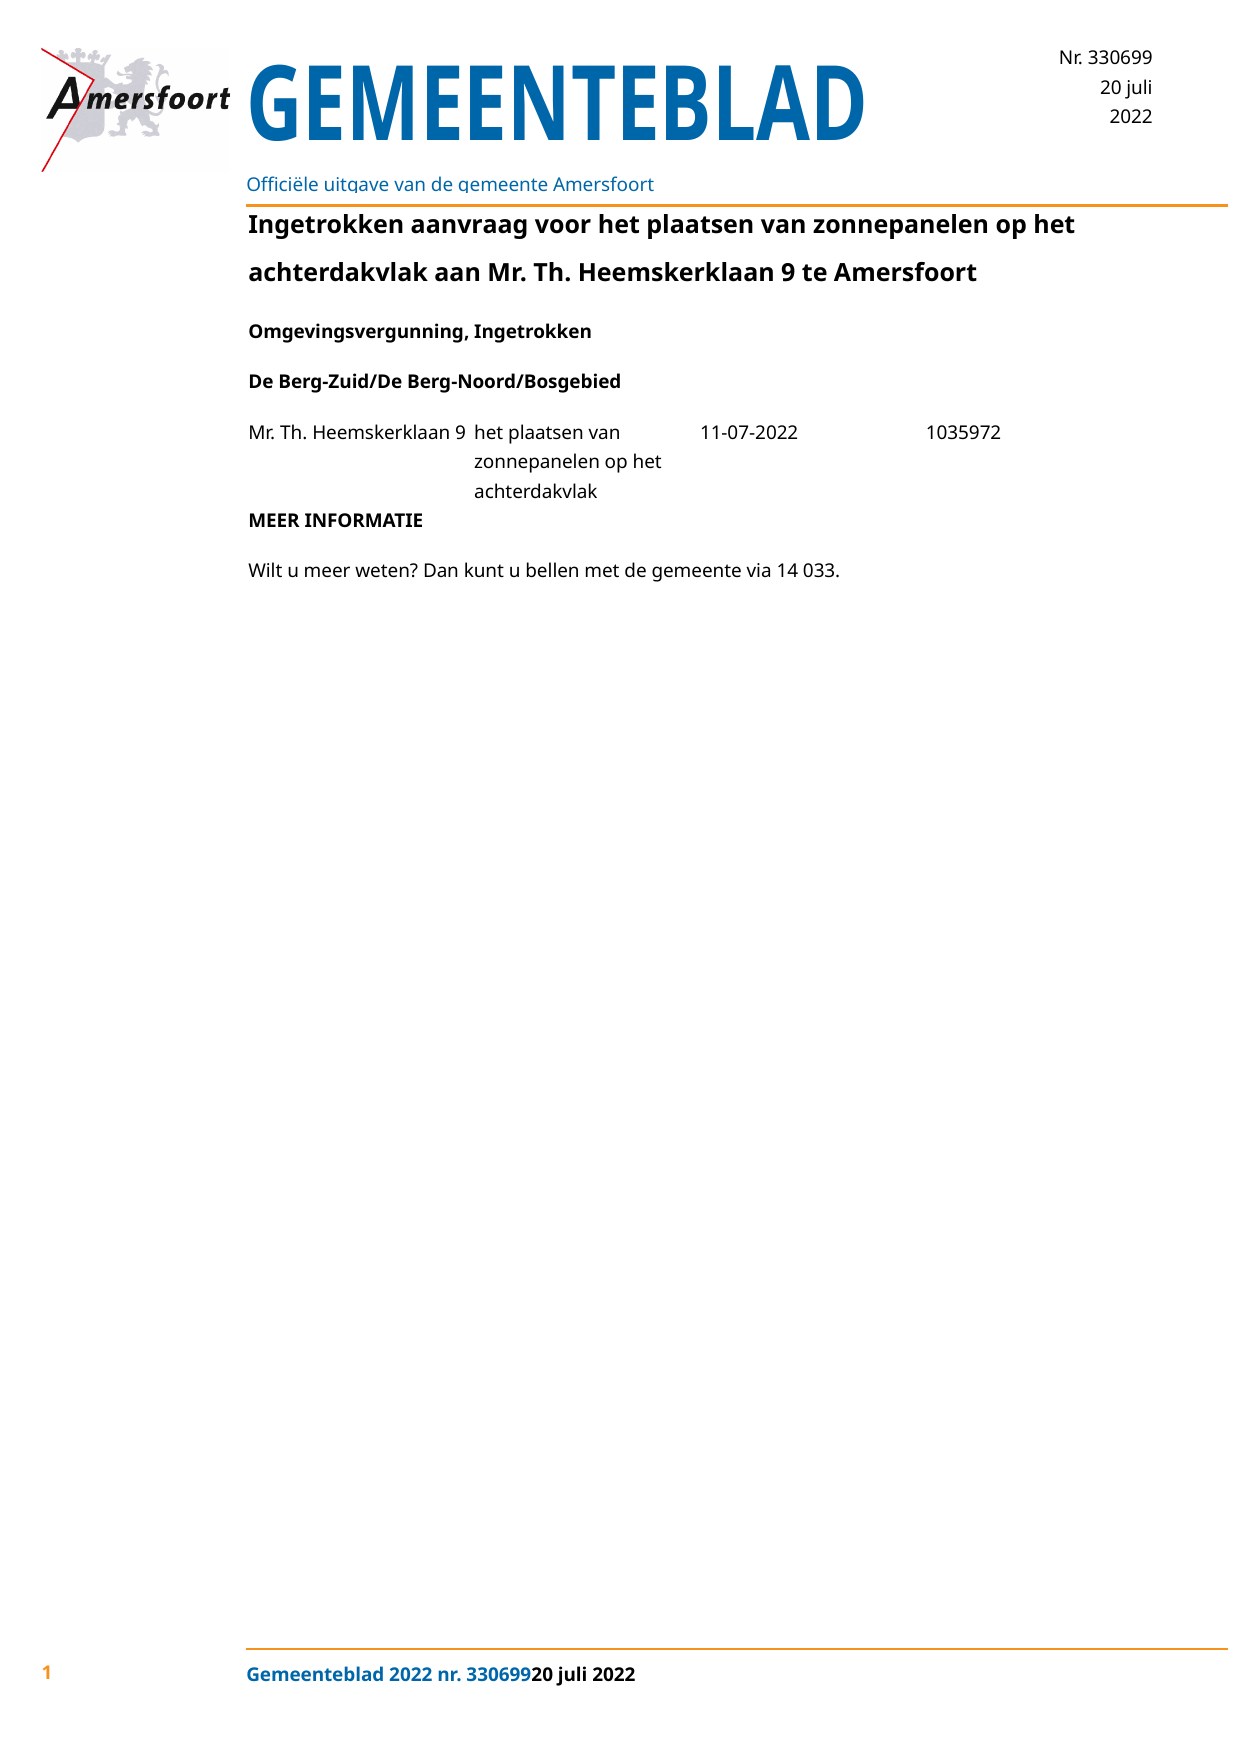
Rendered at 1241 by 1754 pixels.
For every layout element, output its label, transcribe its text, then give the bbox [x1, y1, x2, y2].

table_header 11-07-2022 [700, 419, 926, 504]
picture [41, 47, 231, 172]
text MEER INFORMATIE [248, 507, 1152, 533]
table_header 1035972 [926, 419, 1152, 504]
text Wilt u meer weten? Dan kunt u bellen met de gemeente via 14 033. [248, 557, 1152, 583]
text Omgevingsvergunning, Ingetrokken [248, 318, 1152, 344]
text Ingetrokken aanvraag voor het plaatsen van zonnepanelen op het achterdakvlak aan Mr. Th. Heemskerklaan 9 te Amersfoort [248, 207, 1152, 288]
text De Berg-Zuid/De Berg-Noord/Bosgebied [248, 368, 1152, 394]
table_header Mr. Th. Heemskerklaan 9 [248, 419, 474, 504]
table_header het plaatsen van zonnepanelen op het achterdakvlak [474, 419, 700, 504]
